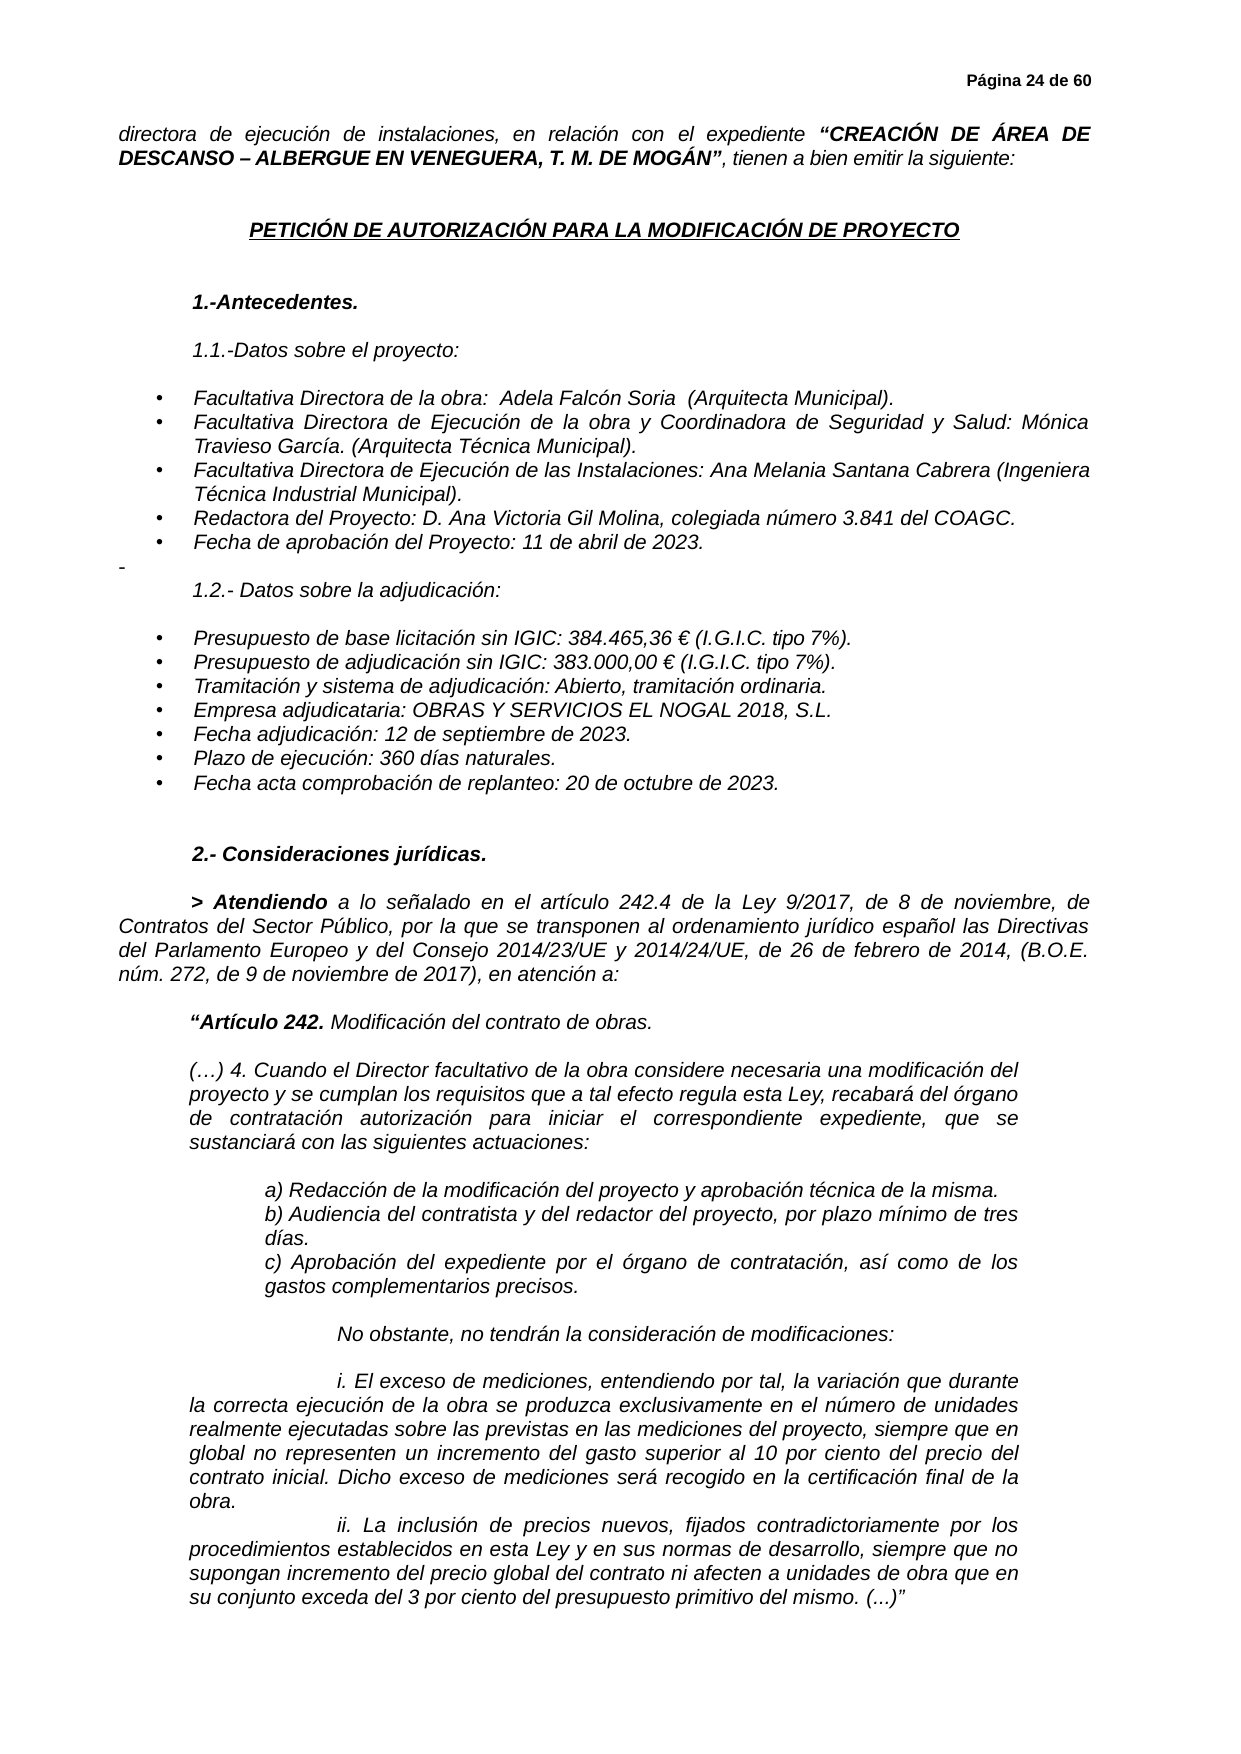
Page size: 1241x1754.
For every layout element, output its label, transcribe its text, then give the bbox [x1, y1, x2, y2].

text No obstante, no tendrán la consideración de modificaciones: [189, 1321, 1022, 1345]
text directora de ejecución de instalaciones, en relación con el expediente “CREACIÓN DE ÁREA DE DESCANSO – ALBERGUE EN VENEGUERA, T. M. DE MOGÁN”, tienen a bien emitir la siguiente: [118, 122, 1092, 170]
list Presupuesto de adjudicación sin IGIC: 383.000,00 € (I.G.I.C. tipo 7%). [156, 650, 1092, 674]
text 2.- Consideraciones jurídicas. [118, 842, 1092, 866]
text a) Redacción de la modificación del proyecto y aprobación técnica de la misma. [264, 1178, 1022, 1202]
list Presupuesto de base licitación sin IGIC: 384.465,36 € (I.G.I.C. tipo 7%). [156, 626, 1092, 650]
list Facultativa Directora de Ejecución de la obra y Coordinadora de Seguridad y Salud: Mónica Travieso García. (Arquitecta Técnica Municipal). [156, 410, 1092, 458]
text “Artículo 242. Modificación del contrato de obras. [189, 1010, 1022, 1034]
text 1.-Antecedentes. [118, 290, 1092, 314]
list Fecha adjudicación: 12 de septiembre de 2023. [156, 722, 1092, 746]
list Tramitación y sistema de adjudicación: Abierto, tramitación ordinaria. [156, 674, 1092, 698]
list Empresa adjudicataria: OBRAS Y SERVICIOS EL NOGAL 2018, S.L. [156, 698, 1092, 722]
text PETICIÓN DE AUTORIZACIÓN PARA LA MODIFICACIÓN DE PROYECTO [118, 218, 1092, 242]
text 1.2.- Datos sobre la adjudicación: [118, 578, 1092, 602]
text i. El exceso de mediciones, entendiendo por tal, la variación que durante la correcta ejecución de la obra se produzca exclusivamente en el número de unidades realmente ejecutadas sobre las previstas en las mediciones del proyecto, siempre que en global no representen un incremento del gasto superior al 10 por ciento del precio del contrato inicial. Dicho exceso de mediciones será recogido en la certificación final de la obra. [189, 1369, 1022, 1513]
list Redactora del Proyecto: D. Ana Victoria Gil Molina, colegiada número 3.841 del COAGC. [156, 506, 1092, 530]
list Plazo de ejecución: 360 días naturales. [156, 746, 1092, 770]
text c) Aprobación del expediente por el órgano de contratación, así como de los gastos complementarios precisos. [264, 1249, 1022, 1297]
list Fecha de aprobación del Proyecto: 11 de abril de 2023. [156, 530, 1092, 554]
text 1.1.-Datos sobre el proyecto: [118, 338, 1092, 362]
text b) Audiencia del contratista y del redactor del proyecto, por plazo mínimo de tres días. [264, 1202, 1022, 1249]
text ii. La inclusión de precios nuevos, fijados contradictoriamente por los procedimientos establecidos en esta Ley y en sus normas de desarrollo, siempre que no supongan incremento del precio global del contrato ni afecten a unidades de obra que en su conjunto exceda del 3 por ciento del presupuesto primitivo del mismo. (...)” [189, 1513, 1022, 1609]
list Fecha acta comprobación de replanteo: 20 de octubre de 2023. [156, 770, 1092, 794]
text > Atendiendo a lo señalado en el artículo 242.4 de la Ley 9/2017, de 8 de noviembre, de Contratos del Sector Público, por la que se transponen al ordenamiento jurídico español las Directivas del Parlamento Europeo y del Consejo 2014/23/UE y 2014/24/UE, de 26 de febrero de 2014, (B.O.E. núm. 272, de 9 de noviembre de 2017), en atención a: [118, 890, 1092, 986]
text (…) 4. Cuando el Director facultativo de la obra considere necesaria una modificación del proyecto y se cumplan los requisitos que a tal efecto regula esta Ley, recabará del órgano de contratación autorización para iniciar el correspondiente expediente, que se sustanciará con las siguientes actuaciones: [189, 1058, 1022, 1154]
list Facultativa Directora de la obra: Adela Falcón Soria (Arquitecta Municipal). [156, 386, 1092, 410]
list Facultativa Directora de Ejecución de las Instalaciones: Ana Melania Santana Cabrera (Ingeniera Técnica Industrial Municipal). [156, 458, 1092, 506]
